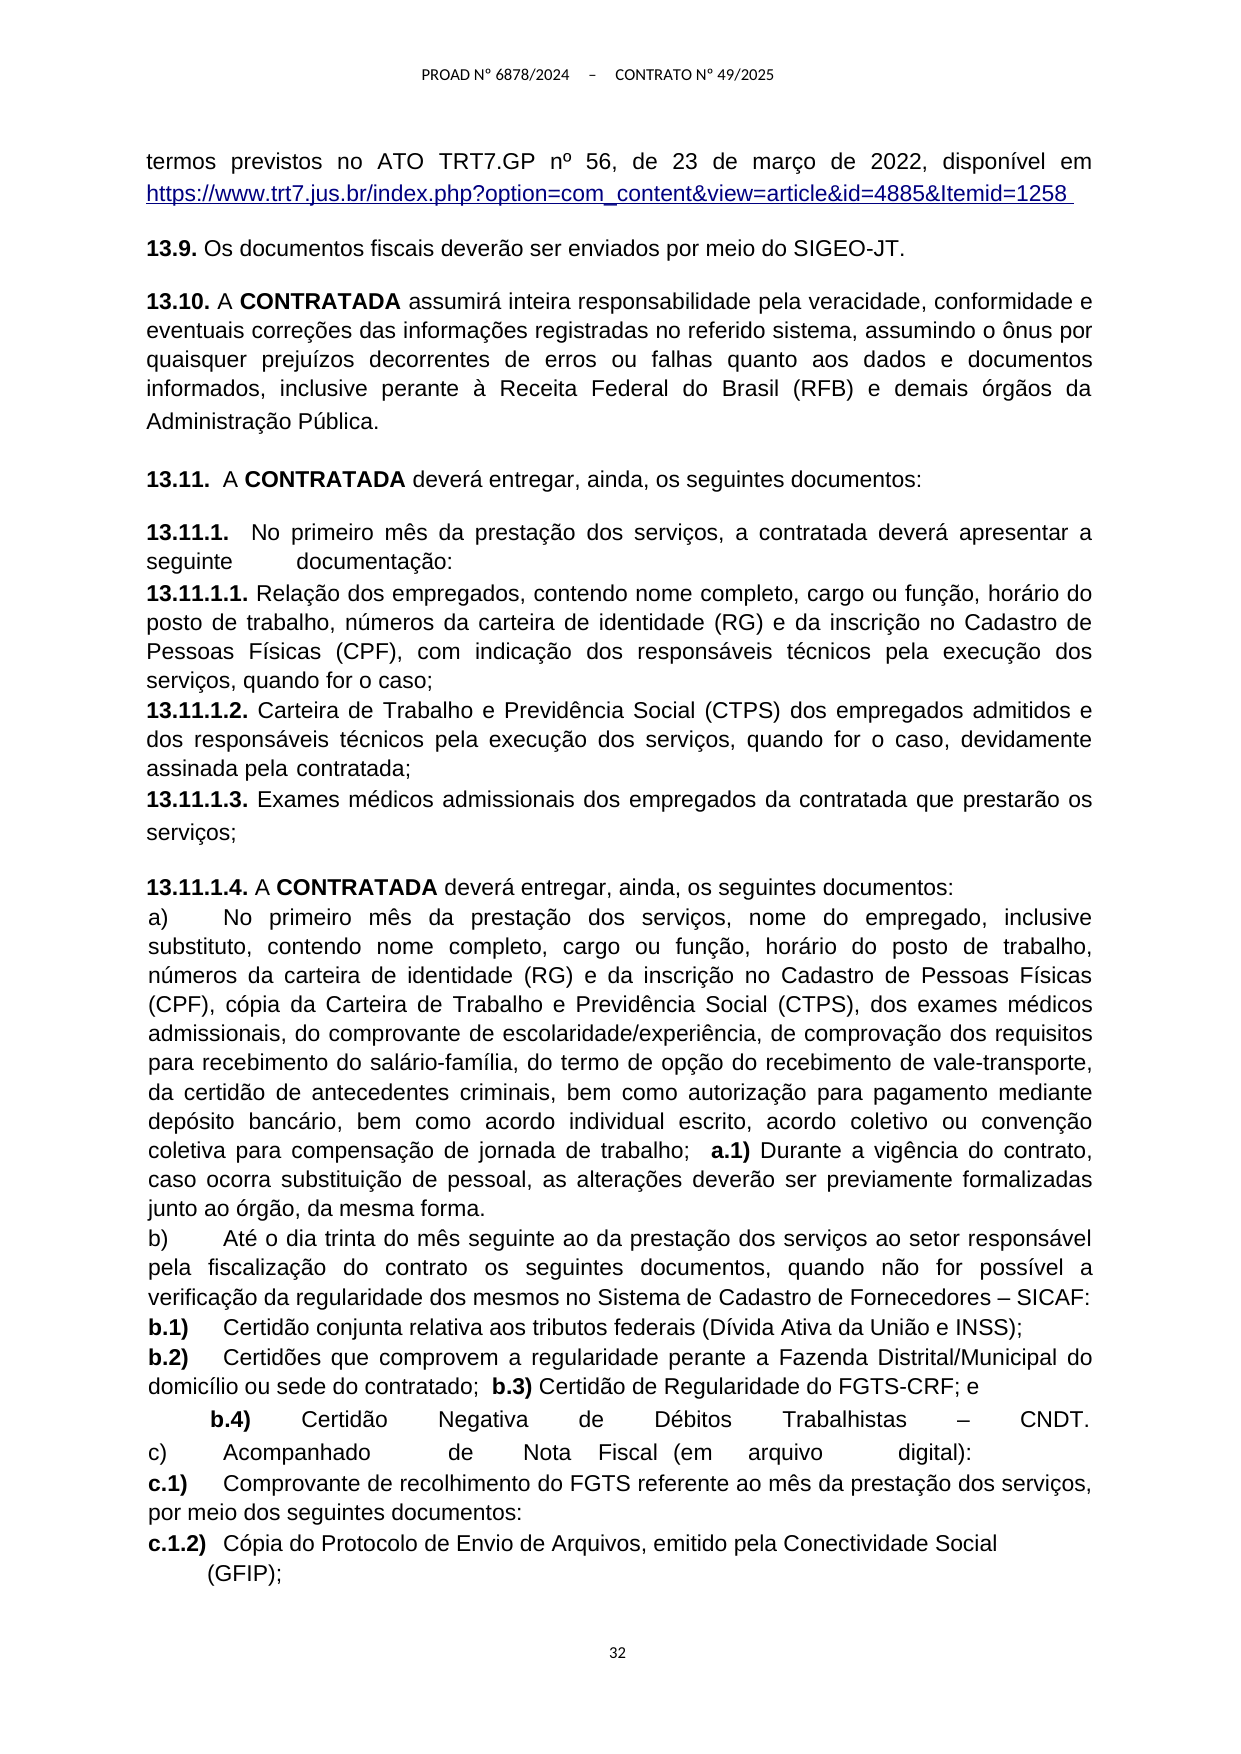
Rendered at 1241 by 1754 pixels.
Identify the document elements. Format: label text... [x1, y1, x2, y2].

list Acompanhado de Nota Fiscal (em arquivo digital): [148, 1439, 1093, 1466]
list No primeiro mês da prestação dos serviços, nome do empregado, inclusive substituto, contendo nome completo, cargo ou função, horário do posto de trabalho, números da carteira de identidade (RG) e da inscrição no Cadastro de Pessoas Físicas (CPF), cópia da Carteira de Trabalho e Previdência Social (CTPS), dos exames médicos admissionais, do comprovante de escolaridade/experiência, de comprovação dos requisitos para recebimento do salário-família, do termo de opção do recebimento de vale-transporte, da certidão de antecedentes criminais, bem como autorização para pagamento mediante depósito bancário, bem como acordo individual escrito, acordo coletivo ou convenção coletiva para compensação de jornada de trabalho; a.1) Durante a vigência do contrato, caso ocorra substituição de pessoal, as alterações deverão ser previamente formalizadas junto ao órgão, da mesma forma. [148, 903, 1093, 1222]
text 13.9. Os documentos fiscais deverão ser enviados por meio do SIGEO-JT. [146, 233, 1093, 263]
text termos previstos no ATO TRT7.GP nº 56, de 23 de março de 2022, disponível em https://www.trt7.jus.br/index.php?option=com_content&view=article&id=4885&Itemid=1258 [146, 148, 1093, 208]
list Até o dia trinta do mês seguinte ao da prestação dos serviços ao setor responsável pela fiscalização do contrato os seguintes documentos, quando não for possível a verificação da regularidade dos mesmos no Sistema de Cadastro de Fornecedores – SICAF: [148, 1225, 1093, 1310]
text 13.11.1.3. Exames médicos admissionais dos empregados da contratada que prestarão os serviços; [146, 786, 1093, 846]
text 13.11.1.4. A CONTRATADA deverá entregar, ainda, os seguintes documentos: [146, 873, 1093, 900]
list Comprovante de recolhimento do FGTS referente ao mês da prestação dos serviços, por meio dos seguintes documentos: [148, 1470, 1093, 1526]
text (GFIP); [207, 1559, 1093, 1586]
text b.4) Certidão Negativa de Débitos Trabalhistas – CNDT. [148, 1405, 1126, 1433]
text 13.11.1. No primeiro mês da prestação dos serviços, a contratada deverá apresentar a seguinte documentação: [146, 519, 1093, 574]
text 13.11.1.2. Carteira de Trabalho e Previdência Social (CTPS) dos empregados admitidos e dos responsáveis técnicos pela execução dos serviços, quando for o caso, devidamente assinada pela contratada; [146, 697, 1093, 782]
text 13.11.1.1. Relação dos empregados, contendo nome completo, cargo ou função, horário do posto de trabalho, números da carteira de identidade (RG) e da inscrição no Cadastro de Pessoas Físicas (CPF), com indicação dos responsáveis técnicos pela execução dos serviços, quando for o caso; [146, 579, 1093, 693]
text 13.10. A CONTRATADA assumirá inteira responsabilidade pela veracidade, conformidade e eventuais correções das informações registradas no referido sistema, assumindo o ônus por quaisquer prejuízos decorrentes de erros ou falhas quanto aos dados e documentos informados, inclusive perante à Receita Federal do Brasil (RFB) e demais órgãos da Administração Pública. [146, 288, 1093, 436]
list Certidões que comprovem a regularidade perante a Fazenda Distrital/Municipal do domicílio ou sede do contratado; b.3) Certidão de Regularidade do FGTS-CRF; e [148, 1343, 1093, 1399]
list Certidão conjunta relativa aos tributos federais (Dívida Ativa da União e INSS); [148, 1313, 1093, 1340]
list Cópia do Protocolo de Envio de Arquivos, emitido pela Conectividade Social [148, 1529, 1093, 1556]
text 13.11. A CONTRATADA deverá entregar, ainda, os seguintes documentos: [146, 463, 1093, 494]
